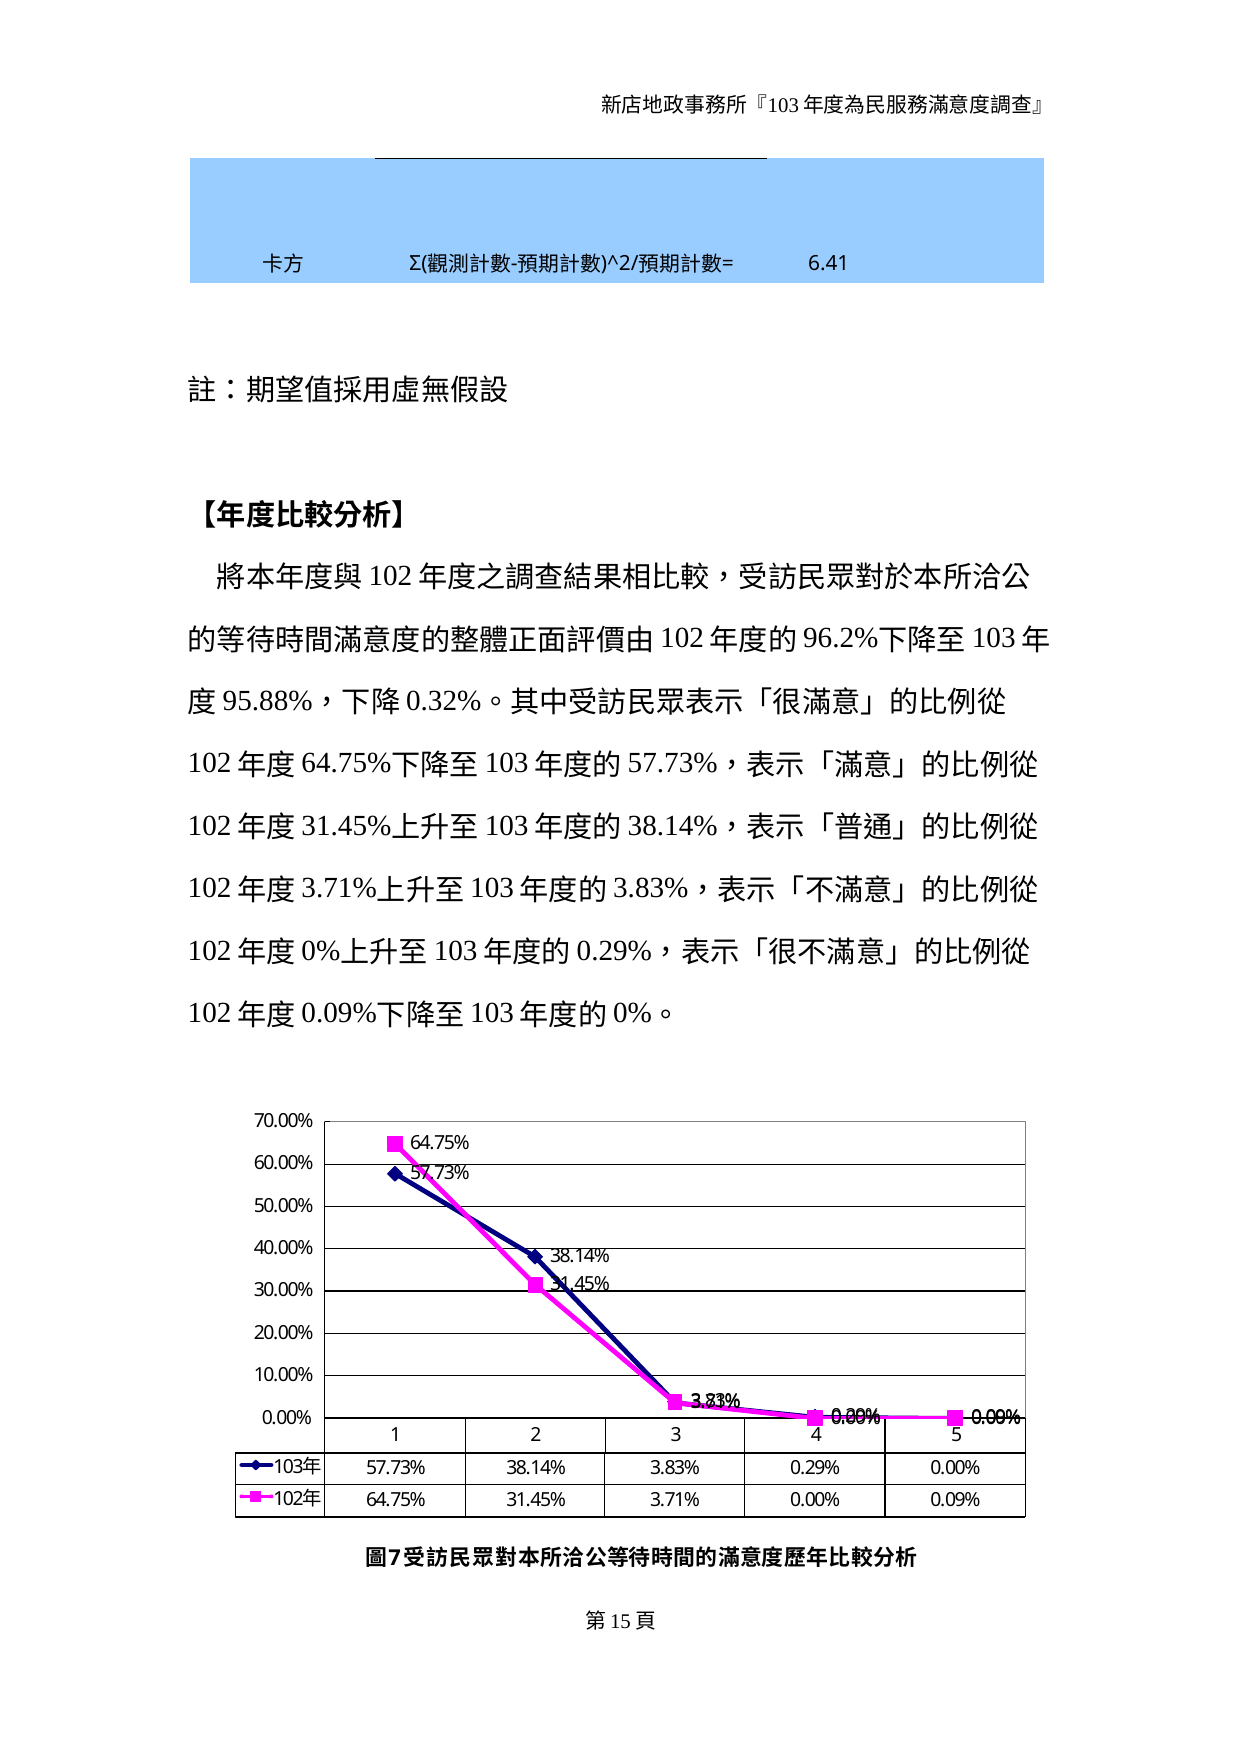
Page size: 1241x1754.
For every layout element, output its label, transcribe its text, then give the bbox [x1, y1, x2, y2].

table_cell [895, 158, 1044, 283]
text 【年度比較分析】 [187, 471, 1053, 533]
text 將本年度與102年度之調查結果相比較，受訪民眾對於本所洽公的等待時間滿意度的整體正面評價由102年度的96.2%下降至103年度95.88%，下降0.32%。其中受訪民眾表示「很滿意」的比例從102年度64.75%下降至103年度的57.73%，表示「滿意」的比例從102年度31.45%上升至103年度的38.14%，表示「普通」的比例從102年度3.71%上升至103年度的3.83%，表示「不滿意」的比例從102年度0%上升至103年度的0.29%，表示「很不滿意」的比例從102年度0.09%下降至103年度的0%。 [187, 533, 1053, 1033]
text 註：期望值採用虛無假設 [187, 346, 1053, 408]
table_cell Σ(觀測計數-預期計數)^2/預期計數= [375, 159, 767, 283]
table_cell 卡方 [190, 158, 375, 283]
table_cell 6.41 [767, 158, 895, 283]
